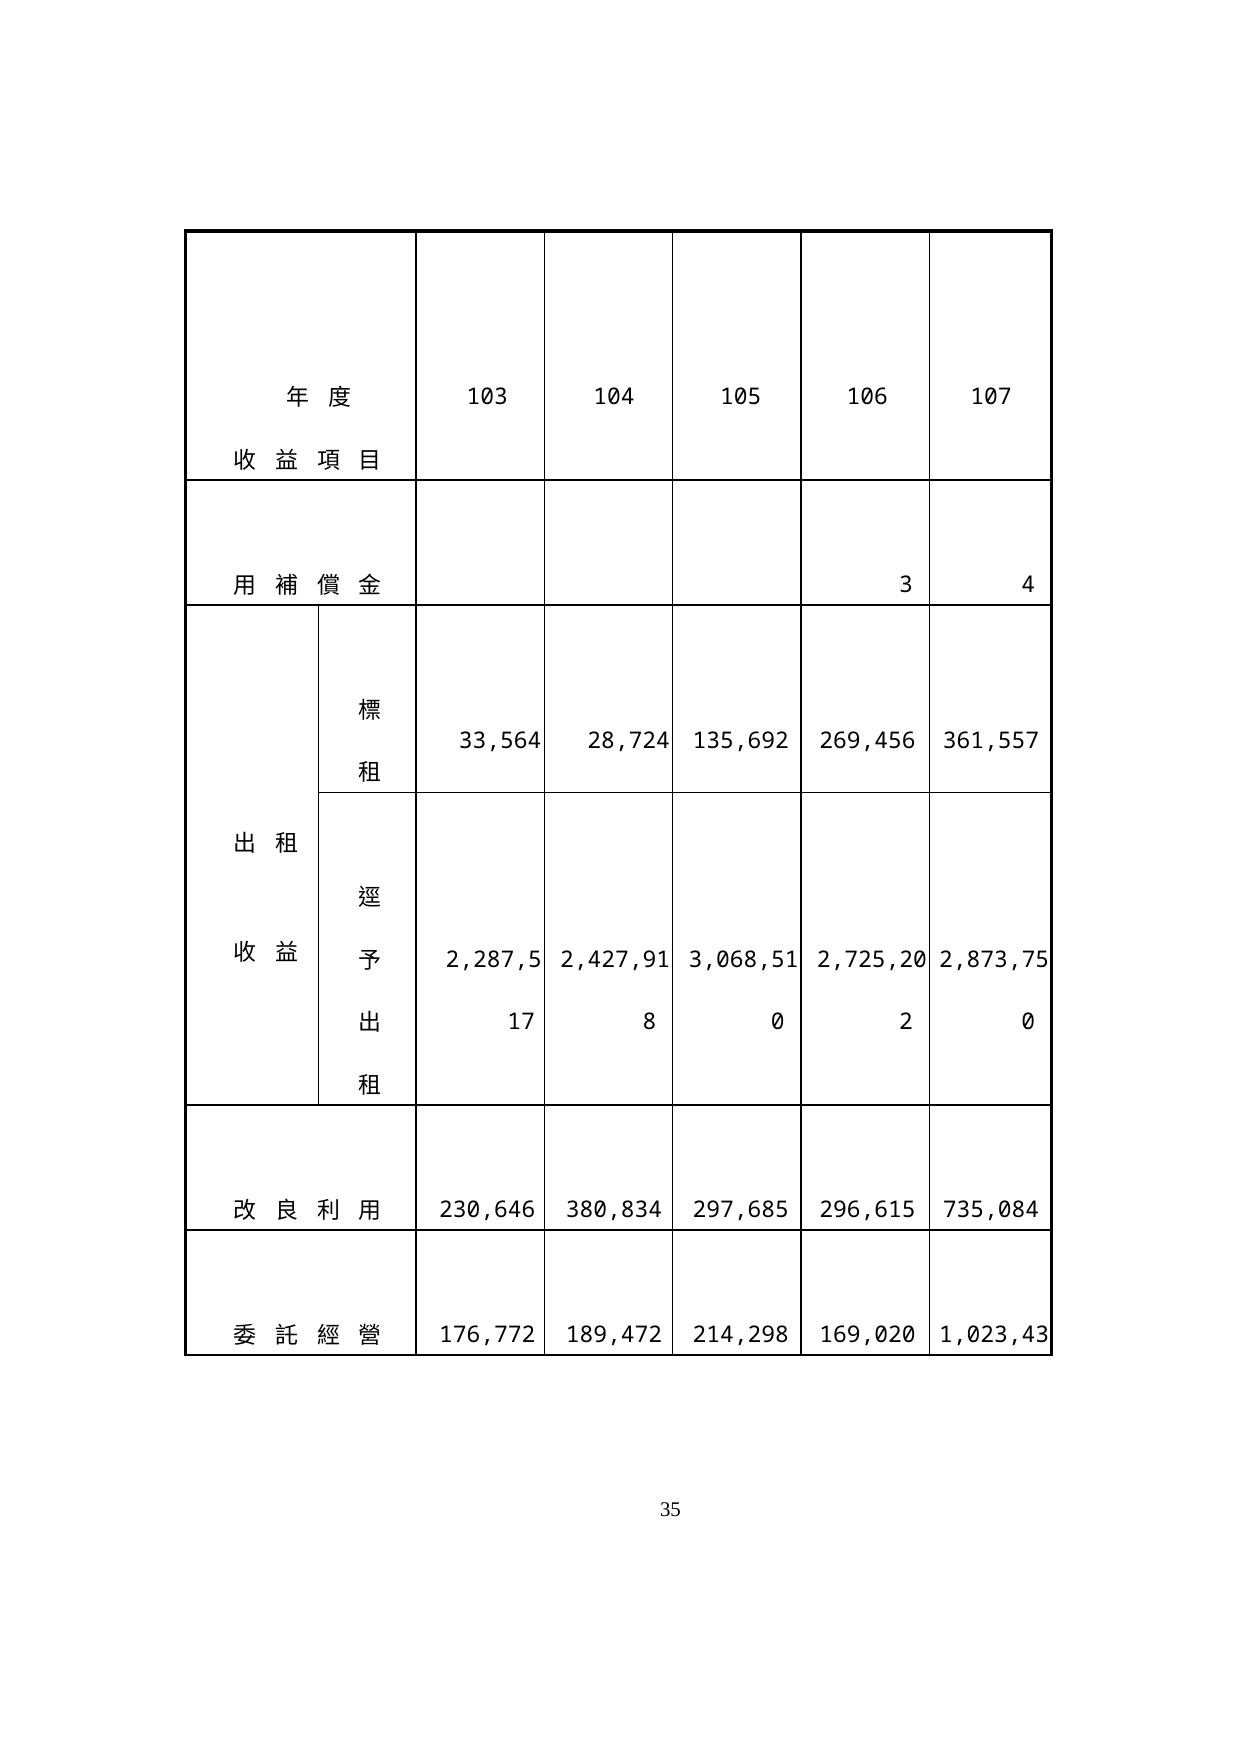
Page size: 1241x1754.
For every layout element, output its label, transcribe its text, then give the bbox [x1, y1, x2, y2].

table_cell 用補償金 [187, 481, 415, 604]
table_cell 380,834 [545, 1106, 672, 1229]
table_header 105 [673, 233, 800, 479]
table_header 107 [930, 233, 1050, 479]
table_cell 214,298 [673, 1231, 800, 1354]
table_cell [545, 481, 672, 604]
table_header 103 [417, 233, 544, 479]
table_cell [417, 481, 544, 604]
table_cell 2,873,750 [930, 793, 1050, 1104]
table_header 106 [802, 233, 929, 479]
table_cell 361,557 [930, 606, 1050, 792]
table_cell 269,456 [802, 606, 929, 792]
table_cell 標租 [319, 606, 415, 792]
table_header 104 [545, 233, 672, 479]
table_cell 189,472 [545, 1231, 672, 1354]
table_cell 297,685 [673, 1106, 800, 1229]
table_cell 委託經營 [187, 1231, 415, 1354]
table_cell 4 [930, 481, 1050, 604]
table_cell 735,084 [930, 1106, 1050, 1229]
table_cell 1,023,43 [930, 1231, 1050, 1354]
table_cell 3,068,510 [673, 793, 800, 1104]
table_cell 169,020 [802, 1231, 929, 1354]
table_cell 28,724 [545, 606, 672, 792]
table_cell 2,287,517 [417, 793, 544, 1104]
table_cell 135,692 [673, 606, 800, 792]
table_cell 2,725,202 [802, 793, 929, 1104]
table_cell 176,772 [417, 1231, 544, 1354]
table_cell 33,564 [417, 606, 544, 792]
table_cell 230,646 [417, 1106, 544, 1229]
table_cell 逕予出租 [319, 793, 415, 1104]
table_cell [673, 481, 800, 604]
table_cell 296,615 [802, 1106, 929, 1229]
table_cell 改良利用 [187, 1106, 415, 1229]
table_cell 出租 收益 [187, 606, 318, 1104]
table_cell 3 [802, 481, 929, 604]
table_header 年度 收益項目 [187, 233, 415, 479]
table_cell 2,427,918 [545, 793, 672, 1104]
